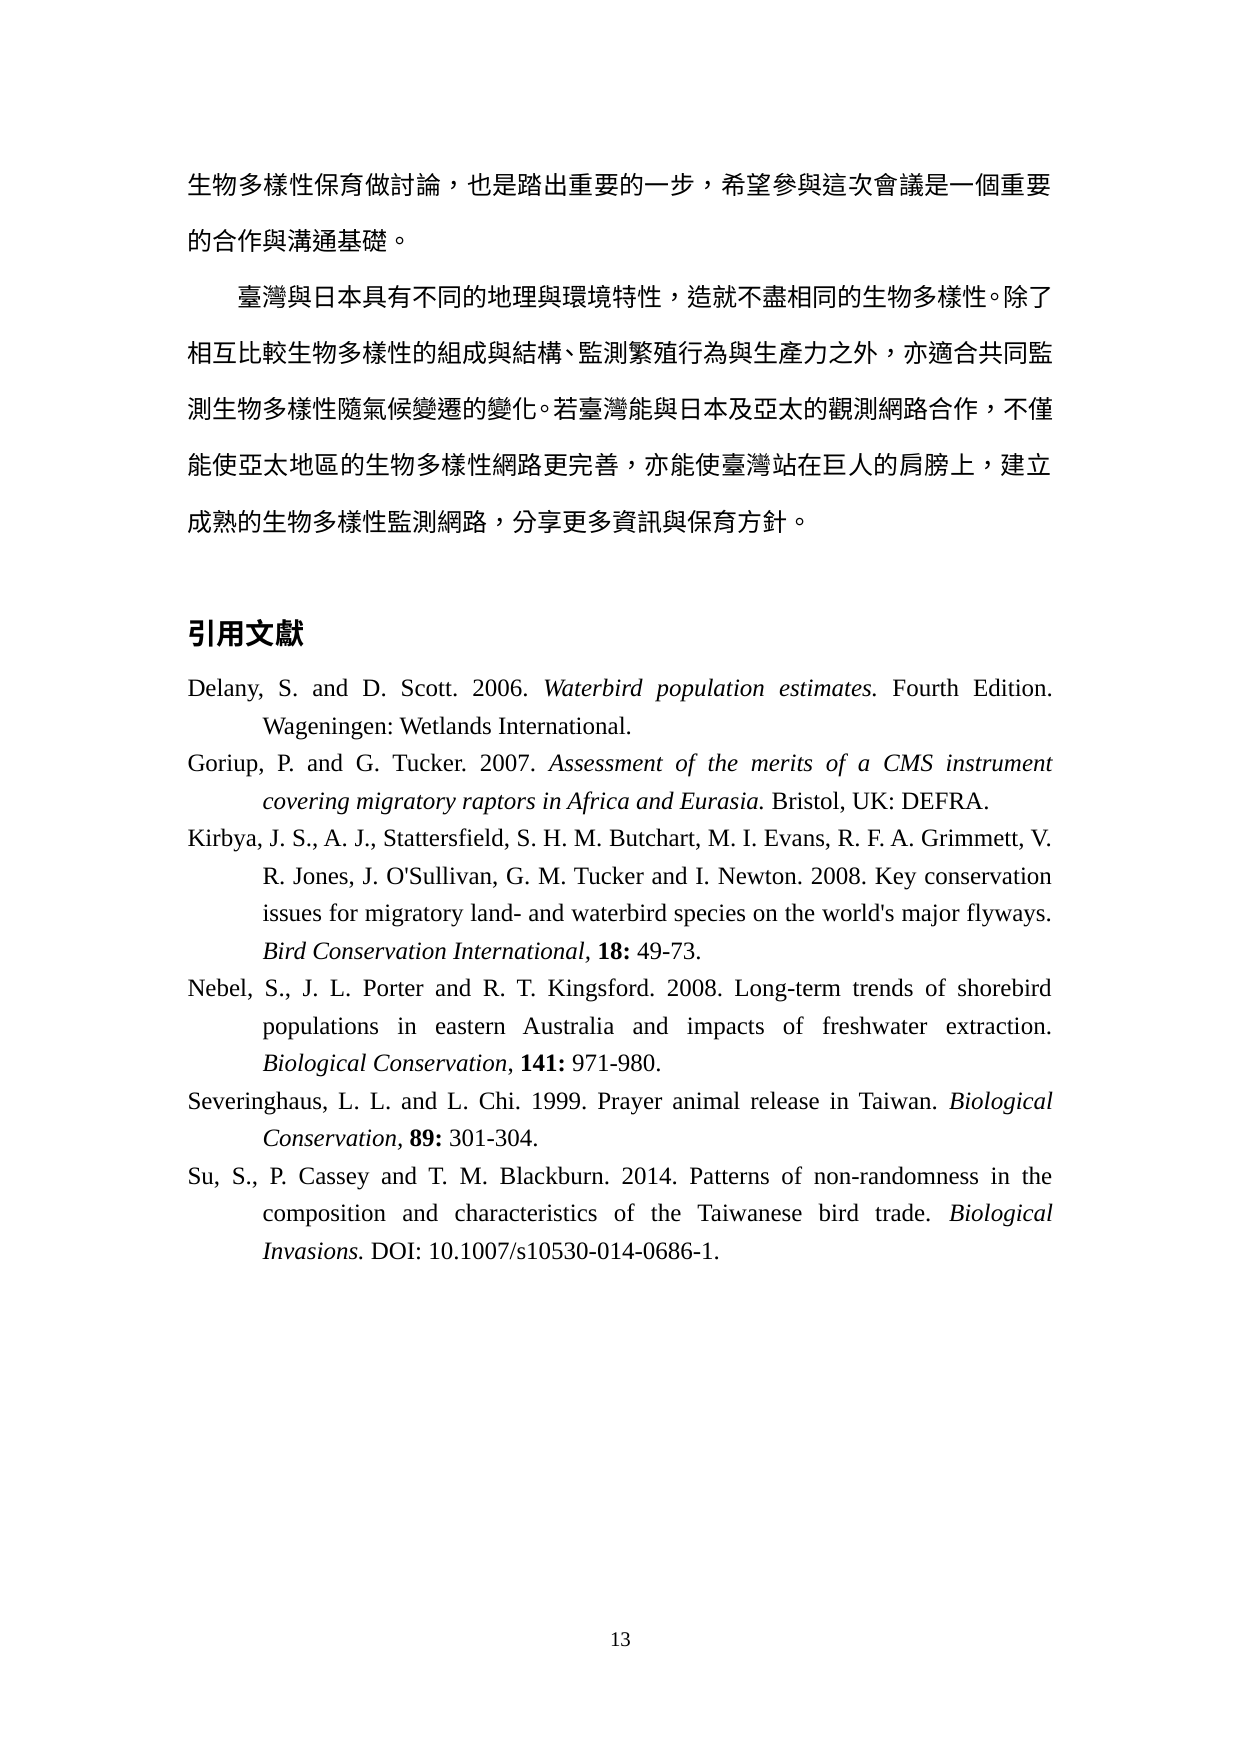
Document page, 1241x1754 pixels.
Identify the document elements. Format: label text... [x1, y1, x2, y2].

text Nebel, S., J. L. Porter and R. T. Kingsford. 2008. Long-term trends of shorebird populations in eastern Australia and impacts of freshwater extraction. Biological Conservation, 141: 971-980. [187, 969, 1053, 1082]
text Kirbya, J. S., A. J., Stattersfield, S. H. M. Butchart, M. I. Evans, R. F. A. Grimmett, V. R. Jones, J. O'Sullivan, G. M. Tucker and I. Newton. 2008. Key conservation issues for migratory land- and waterbird species on the world's major flyways. Bird Conservation International, 18: 49-73. [187, 819, 1053, 969]
text Delany, S. and D. Scott. 2006. Waterbird population estimates. Fourth Edition. Wageningen: Wetlands International. [187, 669, 1053, 744]
text Severinghaus, L. L. and L. Chi. 1999. Prayer animal release in Taiwan. Biological Conservation, 89: 301-304. [187, 1082, 1053, 1157]
text 臺灣與日本具有不同的地理與環境特性，造就不盡相同的生物多樣性。除了相互比較生物多樣性的組成與結構、監測繁殖行為與生產力之外，亦適合共同監測生物多樣性隨氣候變遷的變化。若臺灣能與日本及亞太的觀測網路合作，不僅能使亞太地區的生物多樣性網路更完善，亦能使臺灣站在巨人的肩膀上，建立成熟的生物多樣性監測網路，分享更多資訊與保育方針。 [187, 276, 1053, 539]
text Su, S., P. Cassey and T. M. Blackburn. 2014. Patterns of non-randomness in the composition and characteristics of the Taiwanese bird trade. Biological Invasions. DOI: 10.1007/s10530-014-0686-1. [187, 1157, 1053, 1269]
text Goriup, P. and G. Tucker. 2007. Assessment of the merits of a CMS instrument covering migratory raptors in Africa and Eurasia. Bristol, UK: DEFRA. [187, 744, 1053, 819]
text 引用文獻 [187, 594, 1053, 669]
text 生物多樣性保育做討論，也是踏出重要的一步，希望參與這次會議是一個重要的合作與溝通基礎。 [187, 164, 1053, 258]
